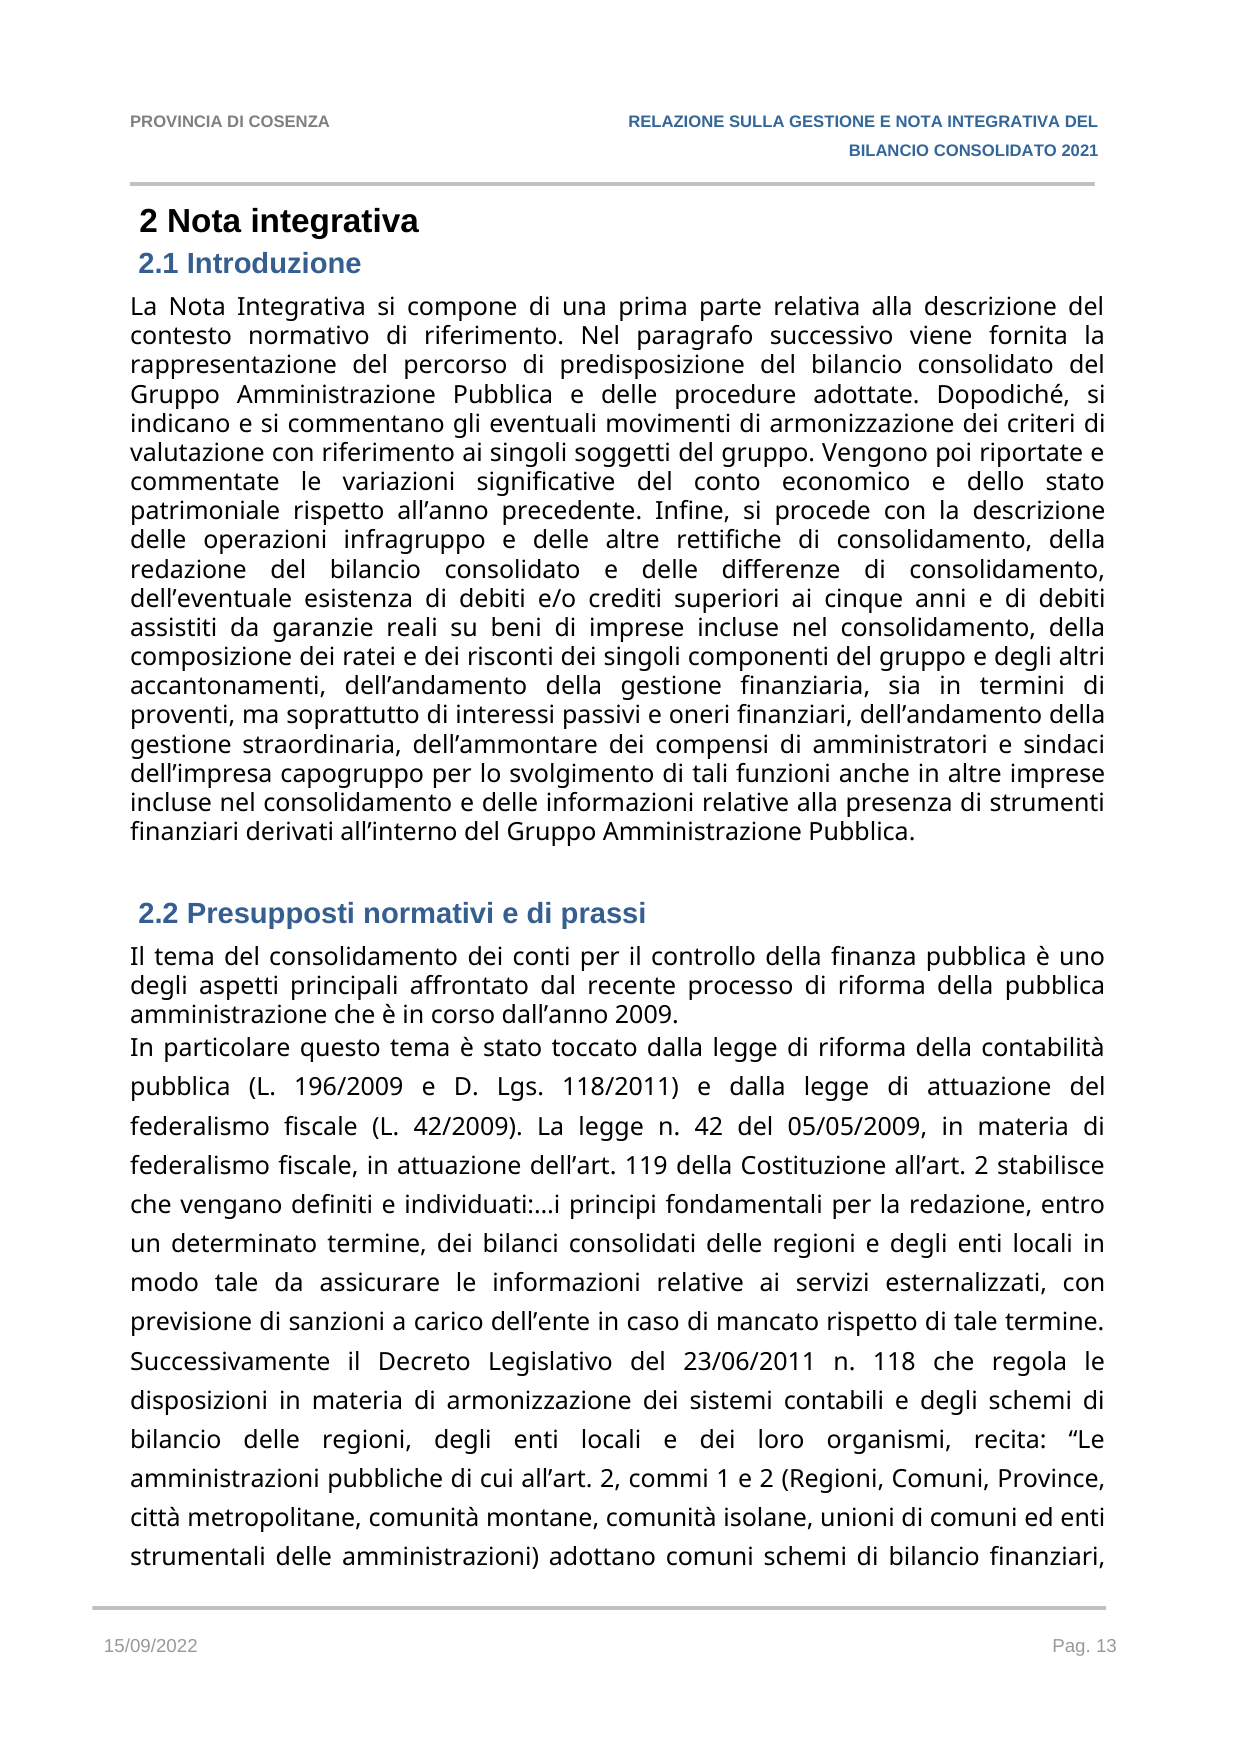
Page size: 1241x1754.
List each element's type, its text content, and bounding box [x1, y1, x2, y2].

text 2.2 Presupposti normativi e di prassi [130, 901, 1106, 930]
text 2 Nota integrativa [130, 209, 1106, 238]
picture [92, 1606, 1107, 1611]
picture [130, 182, 1095, 187]
text La Nota Integrativa si compone di una prima parte relativa alla descrizione del contesto normativo di riferimento. Nel paragrafo successivo viene fornita la rappresentazione del percorso di predisposizione del bilancio consolidato del Gruppo Amministrazione Pubblica e delle procedure adottate. Dopodiché, si indicano e si commentano gli eventuali movimenti di armonizzazione dei criteri di valutazione con riferimento ai singoli soggetti del gruppo. Vengono poi riportate e commentate le variazioni significative del conto economico e dello stato patrimoniale rispetto all’anno precedente. Infine, si procede con la descrizione delle operazioni infragruppo e delle altre rettifiche di consolidamento, della redazione del bilancio consolidato e delle differenze di consolidamento, dell’eventuale esistenza di debiti e/o crediti superiori ai cinque anni e di debiti assistiti da garanzie reali su beni di imprese incluse nel consolidamento, della composizione dei ratei e dei risconti dei singoli componenti del gruppo e degli altri accantonamenti, dell’andamento della gestione finanziaria, sia in termini di proventi, ma soprattutto di interessi passivi e oneri finanziari, dell’andamento della gestione straordinaria, dell’ammontare dei compensi di amministratori e sindaci dell’impresa capogruppo per lo svolgimento di tali funzioni anche in altre imprese incluse nel consolidamento e delle informazioni relative alla presenza di strumenti finanziari derivati all’interno del Gruppo Amministrazione Pubblica. [130, 292, 1106, 846]
text Il tema del consolidamento dei conti per il controllo della finanza pubblica è uno degli aspetti principali affrontato dal recente processo di riforma della pubblica amministrazione che è in corso dall’anno 2009. [130, 942, 1106, 1030]
text 2.1 Introduzione [130, 251, 1106, 280]
text In particolare questo tema è stato toccato dalla legge di riforma della contabilità pubblica (L. 196/2009 e D. Lgs. 118/2011) e dalla legge di attuazione del federalismo fiscale (L. 42/2009). La legge n. 42 del 05/05/2009, in materia di federalismo fiscale, in attuazione dell’art. 119 della Costituzione all’art. 2 stabilisce che vengano definiti e individuati:…i principi fondamentali per la redazione, entro un determinato termine, dei bilanci consolidati delle regioni e degli enti locali in modo tale da assicurare le informazioni relative ai servizi esternalizzati, con previsione di sanzioni a carico dell’ente in caso di mancato rispetto di tale termine. Successivamente il Decreto Legislativo del 23/06/2011 n. 118 che regola le disposizioni in materia di armonizzazione dei sistemi contabili e degli schemi di bilancio delle regioni, degli enti locali e dei loro organismi, recita: “Le amministrazioni pubbliche di cui all’art. 2, commi 1 e 2 (Regioni, Comuni, Province, città metropolitane, comunità montane, comunità isolane, unioni di comuni ed enti strumentali delle amministrazioni) adottano comuni schemi di bilancio finanziari, [130, 1030, 1106, 1573]
